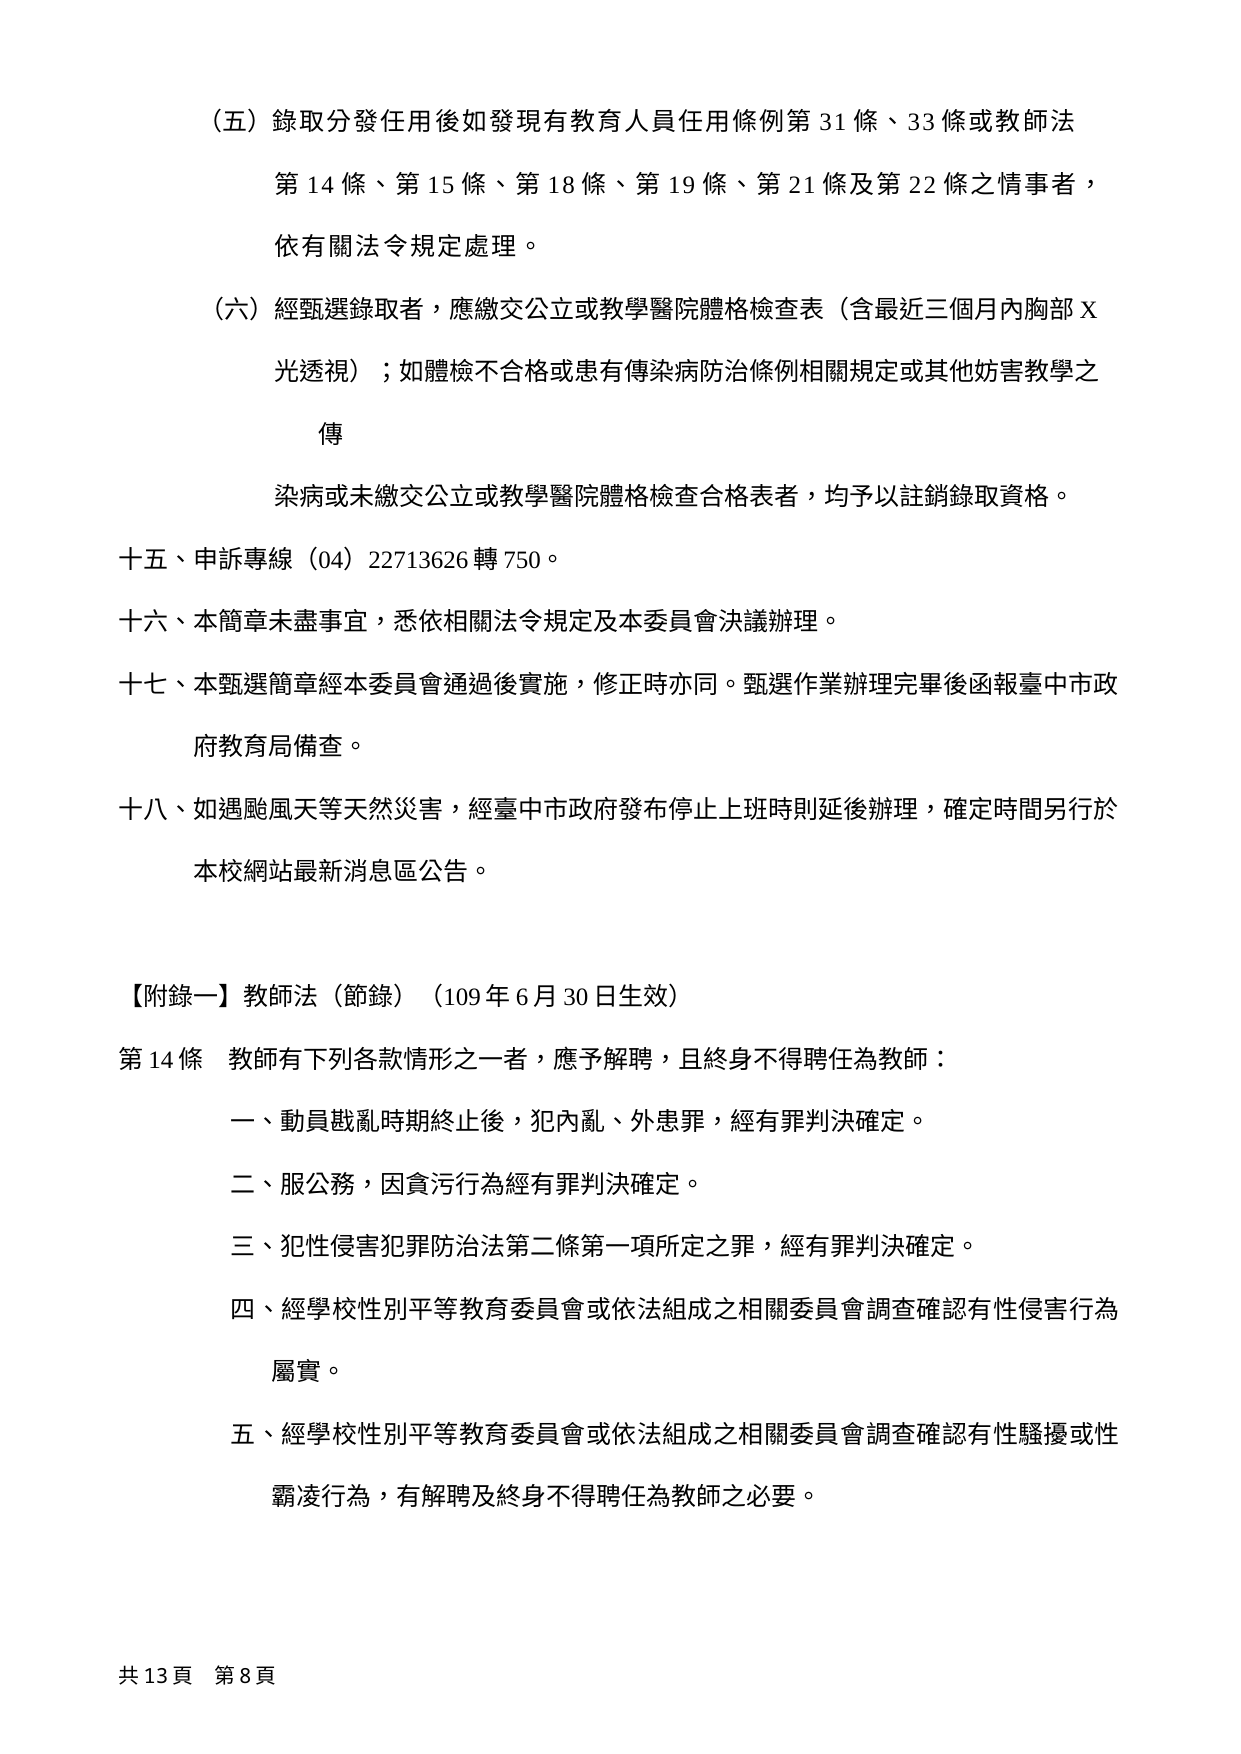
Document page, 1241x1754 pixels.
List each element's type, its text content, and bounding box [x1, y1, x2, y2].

text 十六、本簡章未盡事宜，悉依相關法令規定及本委員會決議辦理。 [118, 578, 1122, 641]
text 三、犯性侵害犯罪防治法第二條第一項所定之罪，經有罪判決確定。 [230, 1203, 1122, 1266]
text 十七、本甄選簡章經本委員會通過後實施，修正時亦同。甄選作業辦理完畢後函報臺中市政府教育局備查。 [118, 641, 1122, 766]
text 光透視）；如體檢不合格或患有傳染病防治條例相關規定或其他妨害教學之傳 [118, 328, 1122, 453]
text 一、動員戡亂時期終止後，犯內亂、外患罪，經有罪判決確定。 [230, 1078, 1122, 1141]
text 四、經學校性別平等教育委員會或依法組成之相關委員會調查確認有性侵害行為屬實。 [230, 1266, 1122, 1391]
text 五、經學校性別平等教育委員會或依法組成之相關委員會調查確認有性騷擾或性霸凌行為，有解聘及終身不得聘任為教師之必要。 [230, 1391, 1122, 1516]
text 十八、如遇颱風天等天然災害，經臺中市政府發布停止上班時則延後辦理，確定時間另行於本校網站最新消息區公告。 [118, 766, 1122, 891]
text （六）經甄選錄取者，應繳交公立或教學醫院體格檢查表（含最近三個月內胸部X [118, 266, 1122, 328]
text 染病或未繳交公立或教學醫院體格檢查合格表者，均予以註銷錄取資格。 [118, 453, 1122, 516]
text 二、服公務，因貪污行為經有罪判決確定。 [230, 1141, 1122, 1203]
text 第14條 教師有下列各款情形之一者，應予解聘，且終身不得聘任為教師： [118, 1016, 1122, 1078]
text 十五、申訴專線（04）22713626轉750。 [118, 516, 1122, 578]
text 第14條、第15條、第18條、第19條、第21條及第22條之情事者， [141, 141, 1122, 203]
text 【附錄一】教師法（節錄）（109年6月30日生效） [118, 953, 1122, 1016]
text 依有關法令規定處理。 [141, 203, 1122, 266]
text （五）錄取分發任用後如發現有教育人員任用條例第31條、33條或教師法 [141, 78, 1122, 141]
